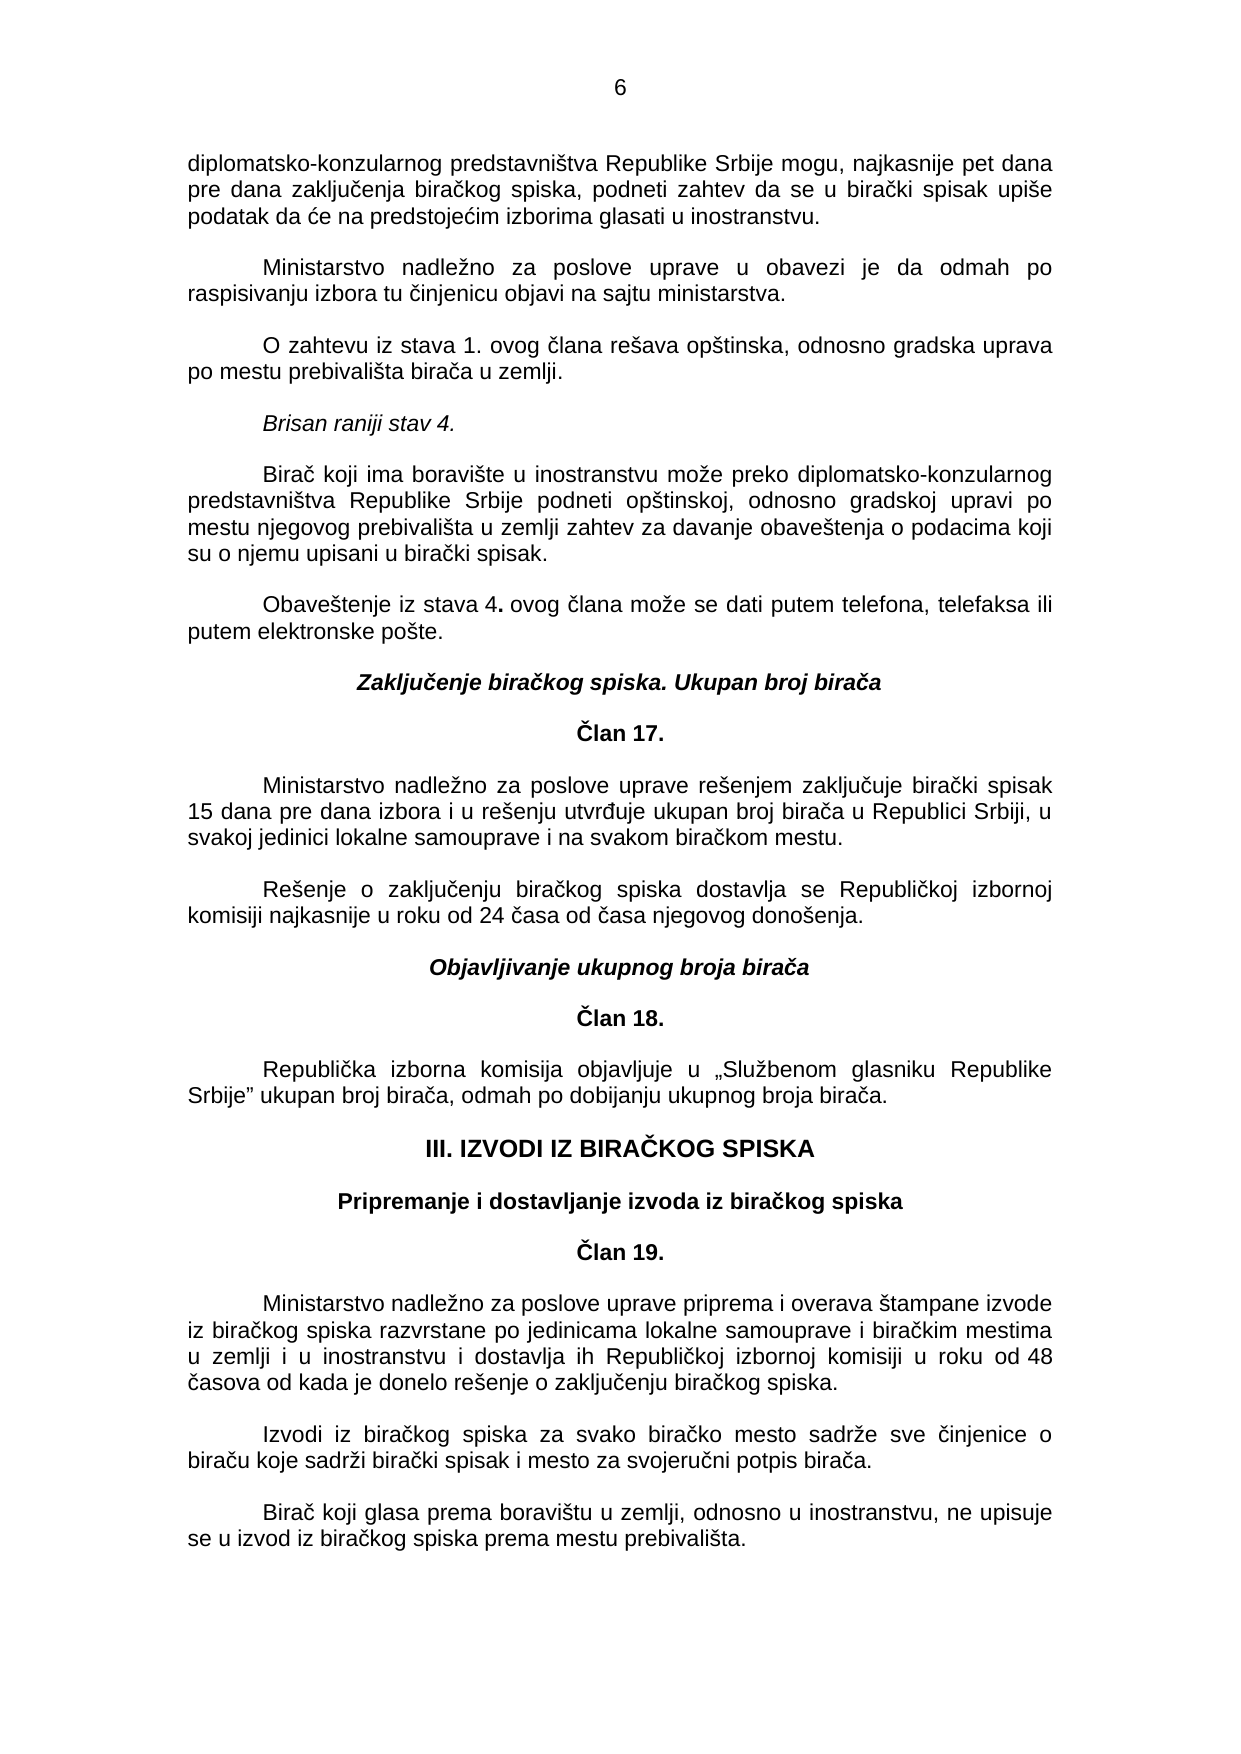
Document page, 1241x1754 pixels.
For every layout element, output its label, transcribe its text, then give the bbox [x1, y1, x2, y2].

text Objavljivanje ukupnog broja birača [262, 953, 978, 980]
text Član 17. [187, 720, 1053, 747]
text Ministarstvo nadležno za poslove uprave rešenjem zaključuje birački spisak 15 dana pre dana izbora i u rešenju utvrđuje ukupan broj birača u Republici Srbiji, u svakoj jedinici lokalne samouprave i na svakom biračkom mestu. [187, 772, 1053, 851]
text Izvodi iz biračkog spiska za svako biračko mesto sadrže sve činjenice o biraču koje sadrži birački spisak i mesto za svojeručni potpis birača. [187, 1421, 1053, 1473]
text Zaključenje biračkog spiska. Ukupan broj birača [262, 669, 978, 695]
text Ministarstvo nadležno za poslove uprave priprema i overava štampane izvode iz biračkog spiska razvrstane po jedinicama lokalne samouprave i biračkim mestima u zemlji i u inostranstvu i dostavlja ih Republičkoj izbornoj komisiji u roku od 48 časova od kada je donelo rešenje o zaključenju biračkog spiska. [187, 1290, 1053, 1396]
subtitle III. IZVODI IZ BIRAČKOG SPISKA [202, 1134, 1038, 1163]
text Ministarstvo nadležno za poslove uprave u obavezi je da odmah po raspisivanju izbora tu činjenicu objavi na sajtu ministarstva. [187, 254, 1053, 307]
text Republička izborna komisija objavljuje u „Službenom glasniku Republike Srbije” ukupan broj birača, odmah po dobijanju ukupnog broja birača. [187, 1056, 1053, 1109]
text O zahtevu iz stava 1. ovog člana rešava opštinska, odnosno gradska uprava po mestu prebivališta birača u zemlji. [187, 332, 1053, 384]
text diplomatsko-konzularnog predstavništva Republike Srbije mogu, najkasnije pet dana pre dana zaključenja biračkog spiska, podneti zahtev da se u birački spisak upiše podatak da će na predstojećim izborima glasati u inostranstvu. [187, 150, 1053, 229]
text Obaveštenje iz stava 4. ovog člana može se dati putem telefona, telefaksa ili putem elektronske pošte. [187, 591, 1053, 644]
text Birač koji glasa prema boravištu u zemlji, odnosno u inostranstvu, ne upisuje se u izvod iz biračkog spiska prema mestu prebivališta. [187, 1498, 1053, 1551]
text Rešenje o zaključenju biračkog spiska dostavlja se Republičkoj izbornoj komisiji najkasnije u roku od 24 časa od časa njegovog donošenja. [187, 876, 1053, 928]
text Član 19. [187, 1239, 1053, 1265]
text Brisan raniji stav 4. [187, 409, 1053, 436]
text Pripremanje i dostavljanje izvoda iz biračkog spiska [262, 1188, 978, 1214]
text Član 18. [187, 1005, 1053, 1031]
text Birač koji ima boravište u inostranstvu može preko diplomatsko-konzularnog predstavništva Republike Srbije podneti opštinskoj, odnosno gradskoj upravi po mestu njegovog prebivališta u zemlji zahtev za davanje obaveštenja o podacima koji su o njemu upisani u birački spisak. [187, 461, 1053, 566]
